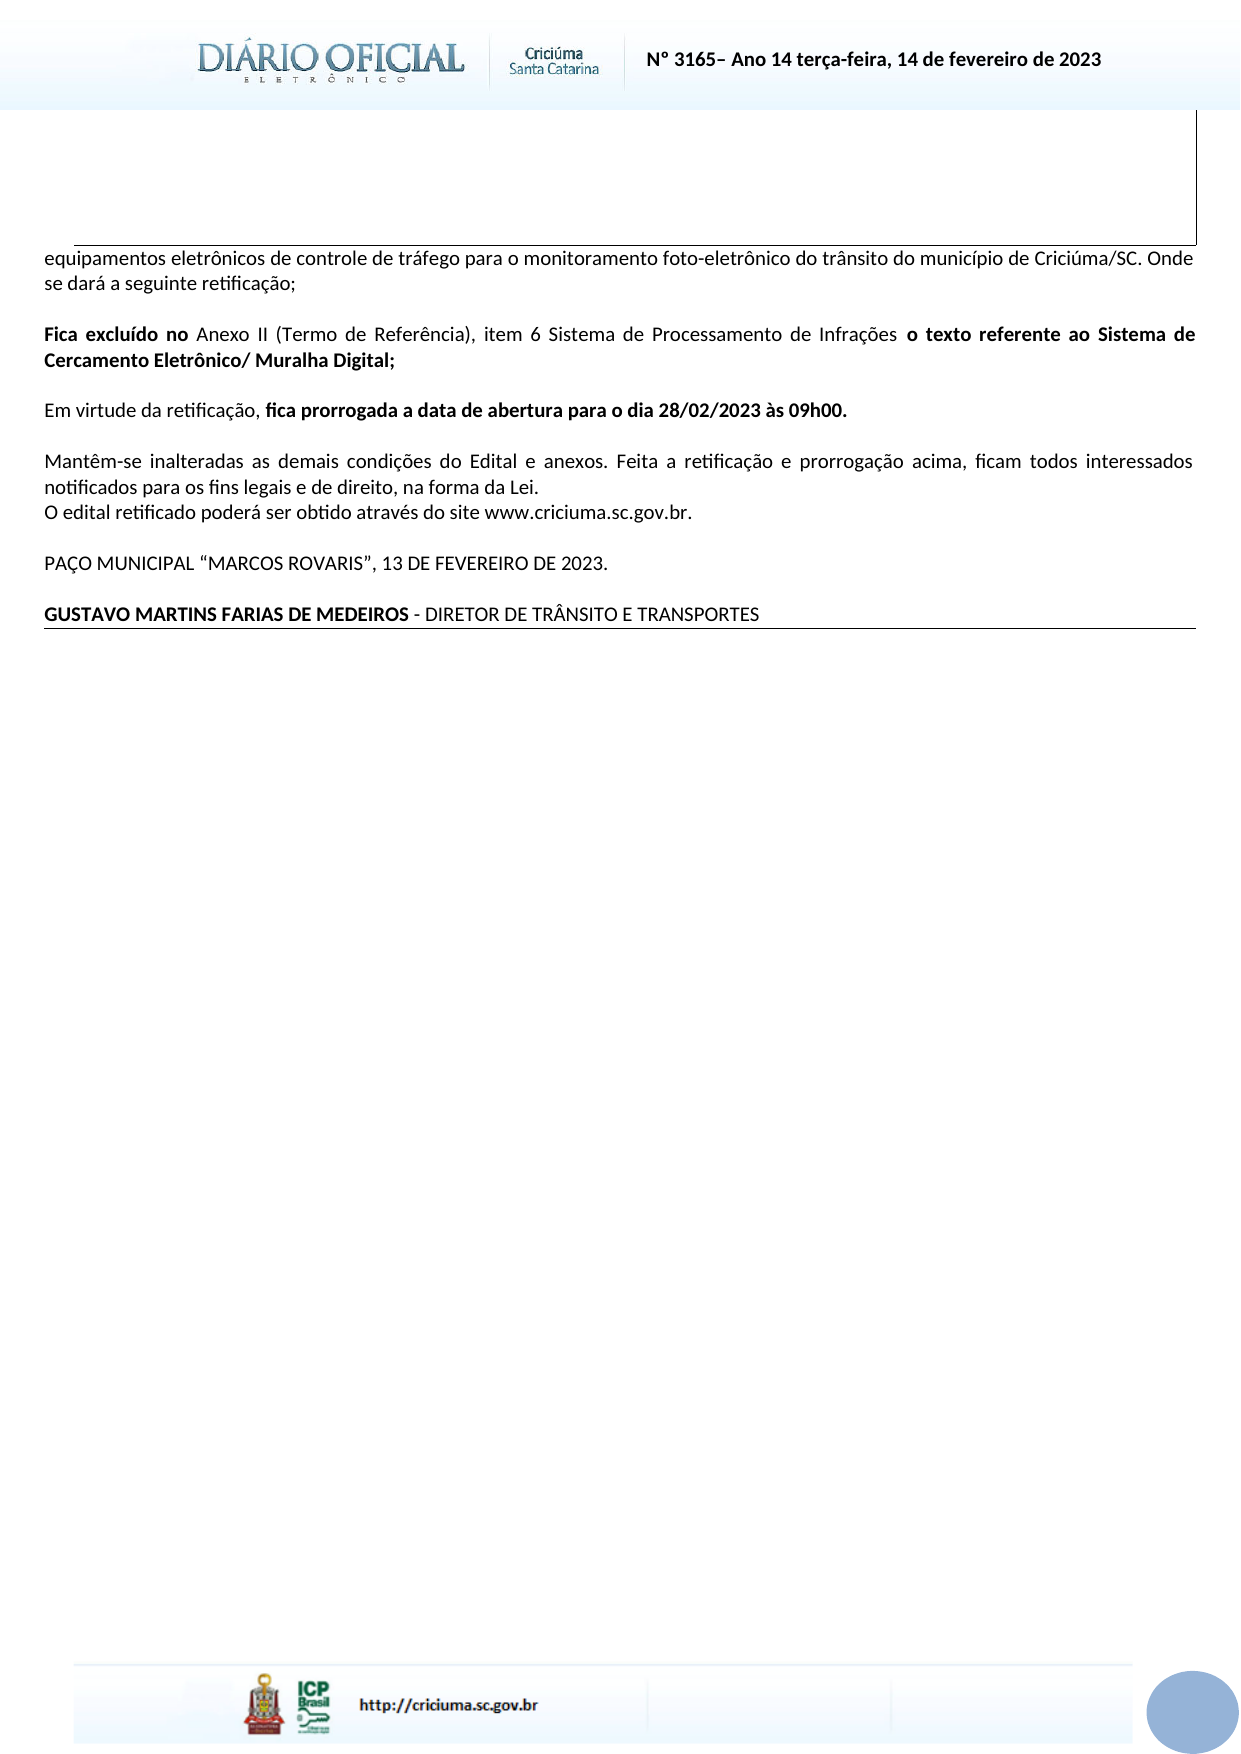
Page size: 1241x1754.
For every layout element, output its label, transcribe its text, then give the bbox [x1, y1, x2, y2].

text PAÇO MUNICIPAL “MARCOS ROVARIS”, 13 DE FEVEREIRO DE 2023. [44, 550, 1196, 576]
text GUSTAVO MARTINS FARIAS DE MEDEIROS - DIRETOR DE TRÂNSITO E TRANSPORTES [44, 601, 1196, 628]
text O edital retificado poderá ser obtido através do site www.criciuma.sc.gov.br. [44, 499, 1196, 525]
text Fica excluído no Anexo II (Termo de Referência), item 6 Sistema de Processamento de Infrações o texto referente ao Sistema de Cercamento Eletrônico/ Muralha Digital; [44, 321, 1196, 372]
text Em virtude da retificação, fica prorrogada a data de abertura para o dia 28/02/2023 às 09h00. [44, 398, 1196, 423]
text equipamentos eletrônicos de controle de tráfego para o monitoramento foto-eletrônico do trânsito do município de Criciúma/SC. Onde se dará a seguinte retificação; [44, 245, 1196, 296]
text Mantêm-se inalteradas as demais condições do Edital e anexos. Feita a retificação e prorrogação acima, ficam todos interessados notificados para os fins legais e de direito, na forma da Lei. [44, 448, 1196, 499]
